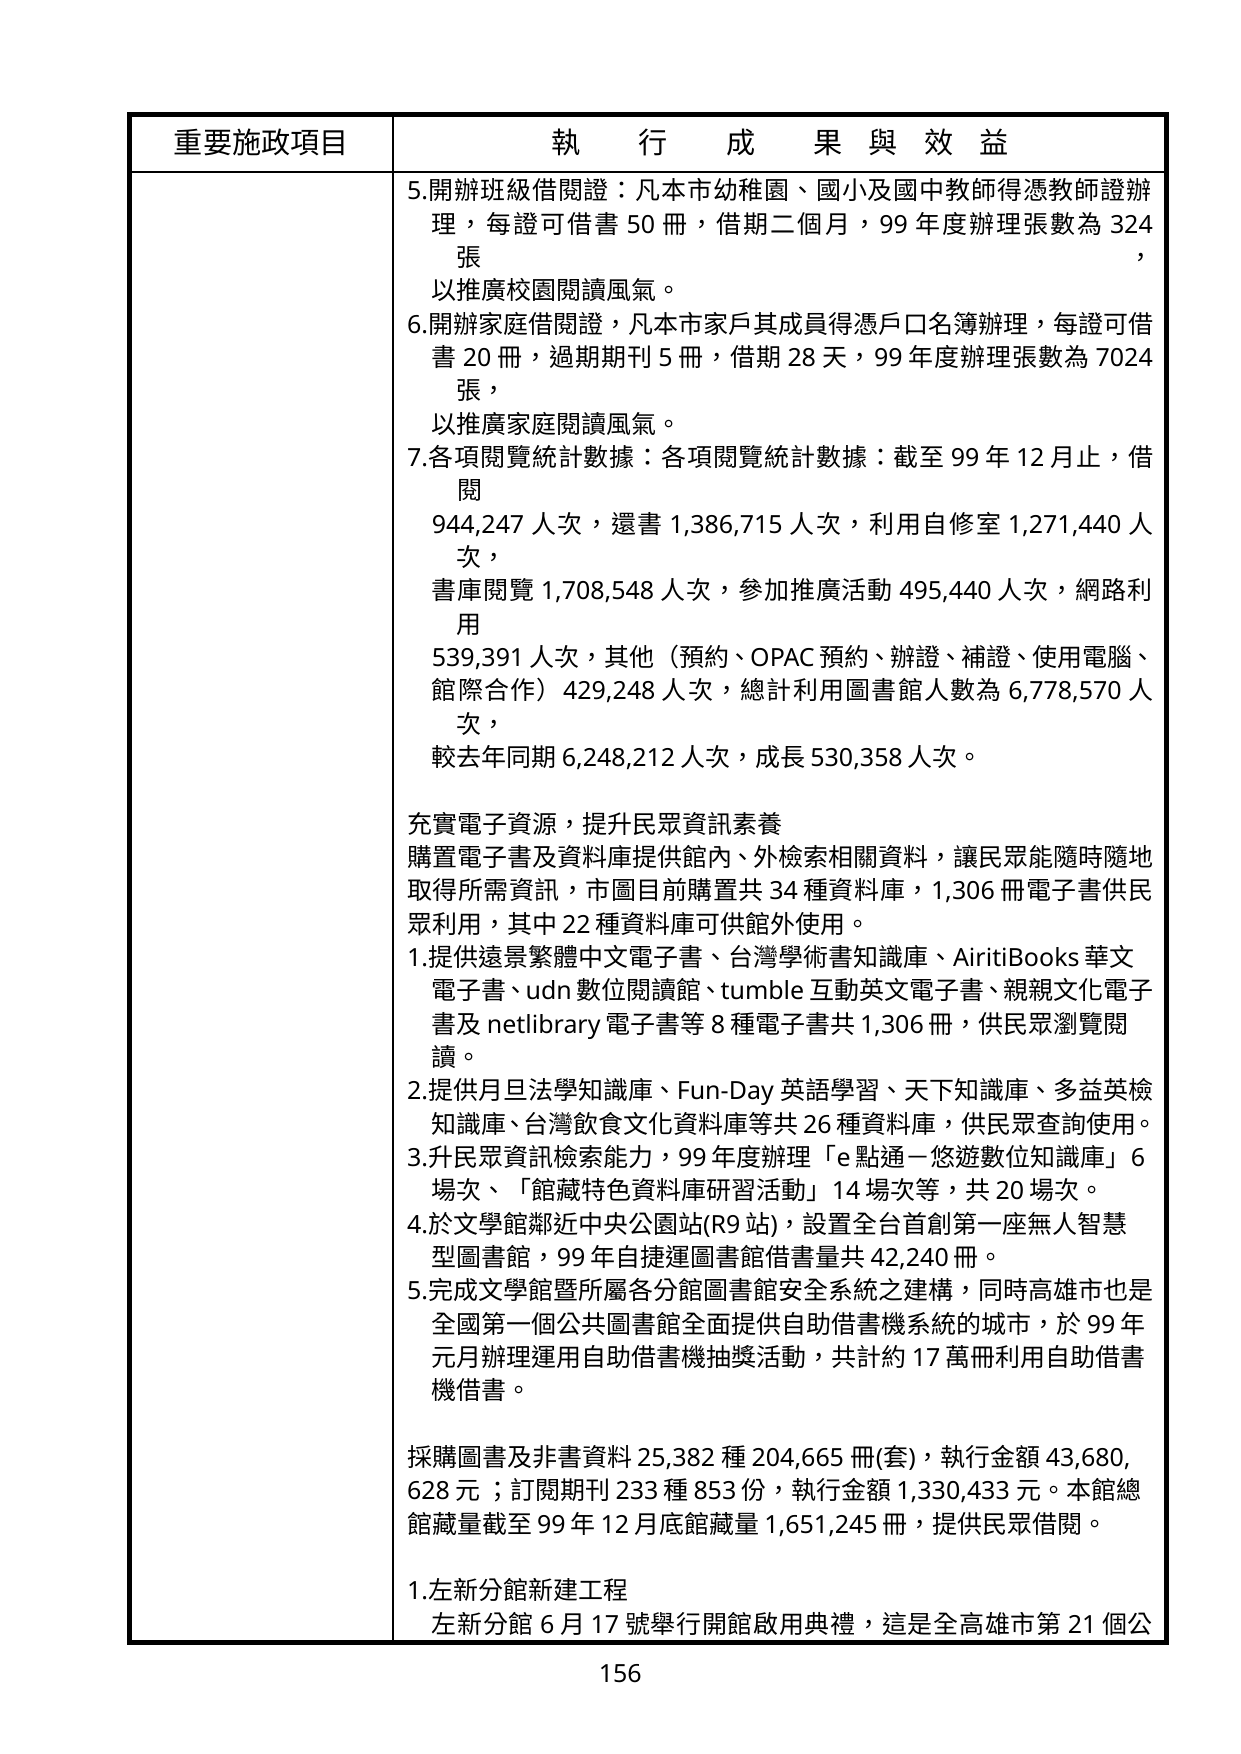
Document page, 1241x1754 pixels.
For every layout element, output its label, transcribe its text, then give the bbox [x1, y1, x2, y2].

table_cell [132, 173, 392, 1640]
table_header 執 行 成 果 與 效 益 [394, 117, 1164, 171]
table_header 重要施政項目 [132, 117, 392, 171]
table_cell 擬訂高雄市藝文活動活化方案，訂定「高雄市特定文化設施運用及文 化活動合作執行要點」，由文化局與財團法人高雄市文化基金會合作 辦理文化藝術活動，透過公設財團法人多元觸角與創會功能，一方面 節省公帑，一方面以最少經費，策辦更多大型優質活動。 1.輔導與監督財團法人高雄市愛樂文化藝術基金會及附設兩樂團組 織整併及轉型，該基金會第四屆董事會99年度共計召開第二次至 第六次董事會議，完成重要變革及事項如后： (1)99年7月1日完成第一階段組織整併，整併兩樂團的行政團 務，由團長制改行執行長制，採任期制。首創由單一的基金會負責營運西樂交響樂團及國樂交響樂團的新模式。 (2)建立基金會典章制度，齊一兩樂團管理標準並提升專業素養。99年12月完成「99年度團員評鑑」，並接續完成駐團指揮遴選。 2.高雄市愛樂文化藝術基金會99年度接受本局補助款,辦理表演活 動及場次如下： (1)高雄市交響樂團：專案及定期音樂會22場（其中含民間及政府單位邀演共9場）、校園推廣及小型室內樂重奏組54場、附設團演出及成果發表會15場、其他12場，合計103場，觀眾人數計86,198人。 (2)高雄市國樂團：專案及定期音樂會19場、校園推廣演出45場、附設團演出6場、其他7場，合計77場，觀眾人數計34,168人。 99年度本局所屬志工運用單位招募文化志願服務人員共計351人,協 助推動本局所屬文化設施，如展覽館、演藝廳及圖書館等服務工作， 對於新進任職人員，都會依各地點服務性質之需要，施予專業訓練課 程，為民眾提供服務。 《文化高雄》藝文活動月刊自99年2月號起發行量由每月5萬5千 冊擴大為6萬冊， 99年9月號起頁數也由60頁增加為72頁，擴大 行銷大高雄公民營藝文場館活動，通路點由800餘點大幅擴增為1500 餘點，頗受民眾歡迎與好評，對推廣藝文活動助益良多。 1.2010高雄文學發聲國際學術研討會 配合2010高雄縣市合併，為探索大高雄文學未來走向，規劃適切 周全的文學政策，邀集大高雄文壇意見領袖共同集思廣益、促進意 見交流，於11月6、7日（星期六、日）連續兩天於本局至善廳第 二會議室辦理「2010高雄文學發聲國際學術研討會」，來自加拿 大、日本、韓國及國內共13位學者發表專題演講及論文講座，本 次活動並將觸角延伸至電影等相關領域。99年12月出版《2010 高雄文學發聲國際學術研討會論文集》，以作為大高雄文學風采之 行銷與紀錄。 2.辦理「2010高雄文藝獎」 「高雄文藝獎」自89年起每兩年辦理一次，99年因應縣市合併， 特擴大辦理，以表彰高雄地區從事文化藝術創作具有特殊貢獻成就 或長期致力於文化藝術活動推展之人士，且本屆文藝獎不分獎勵類 別，共評選出7名得獎者，分別為錦連、鍾鐵民、陳水財、李武男、 郭南宏、沈亨榮、張秀如，99年10月24日下午在高雄市文化中 心至德堂舉行頒獎典禮，表彰7位得獎者為高雄藝文界的傑出貢 獻，凸顯本市對文藝界前輩之推崇。 3.「2010高雄文學創作獎助計畫」及「2010高雄文學出版計畫」 (1)以「三山與河海之歌」為主題辦理「2010高雄文學創作獎助計 畫」一般文類組及台語文類組，公開徵選文學創作計畫，入選十二位，文類包含為新詩、散文、小說及報導文學類，每位可獲獎助金10萬元。 (2)辦理「2010高雄文學出版計畫」，共徵得36件作品，選出新詩、散文、短篇及中篇小說共4件作品，於99年12月出版，每件作品出版書籍2,000冊，並上架流通發行。 4.出版兒童／青少年高雄繪本系列 邀請高雄知名繪本作家及新銳作家為兒童、青少年寫故事。鼓勵文 學創作風氣，共邀請高雄在地著名年輕作家郭漢辰、凌性傑、夏夏… 繪本家李瑾倫、劉旭恭等為高雄創作繪本系列，以圖文書打造高雄 文學新風景，作品將陸續完成。 5.辦理新銳文學作家創作分享活動，包含徐嘉澤、胡長松、凌性傑、 郭漢辰…等，共辦理13場，讀者反應熱烈，豐富璀璨的創作光芒， 為在地高雄注入一股新活力，同時展現高雄文學的多元面貌 6.出版優良文學素材 出版《98年高雄縣作家作品集》、《第七屆鳳邑文學獎得獎作品集》 、《鳳邑文學百科》、《高雄縣國民中小學臺灣文學讀本》等。 7.辦理鳳邑文學獎 為鼓勵本地文學創作者，倡導地方文學風氣，提升國民文化素養， 獎勵優良文學作品及對文學有特殊貢獻者，舉辦第七屆鳳邑文學 獎，計119件作品參賽，25位創作者獲得獎勵。 「高雄文創設計人才回流駐市(試辦)計畫」 為發展文創產業，吸引具有合法稅籍登記之文創設計人才以個人工作 室型態回流高雄。透過文創設計者之駐市設點，開拓兼具文化與經濟 雙重價值之文創市場。計畫獎助30位文創工作者，並分別於本市及 台北辦理說明會，共有二百多位來自南北兩地設計人才踴躍參加，本 案三梯次徵件，計有一百多人提案，通過駐市申請者共15人。 辦理「99年度活化流行音樂營運空間試辦計畫」，分4期補助，共補 助46家次的民間業者邀請流行音樂表演者至各單位駐唱演出。全年 共有173組樂手或團體演出，每周可提供90至136個演出時段供流 行音樂表演者演出，每月觀賞人數超過1萬5仟人。 1.文化資產審定 召開15次文化資產審議委員會，通過原岡山日本海軍航空隊編號 A1~A16宿舍群(樂群村)、龍肚鍾富郎派下夥房、伯公及菸樓為市 定古蹟，左營海軍眷村(包含合群、建業、明德等眷村)為文化景觀， 以及原岡山日本海軍航空隊編號B1~B10宿舍群(樂群村)。目前本 市共有古蹟45處(國定5處)，歷史建築41處，遺址4處(國定2 處)，文化景觀2處，總計92處。 2.文化資產修復 (1)完成國定古蹟左營舊城南門修復計畫。 (2)完成市定古蹟崇聖祠緊急修復工程。 (3)成左營舊城（東門段）震災後緊急支撐工程。 (4)完成市定古蹟旗山鎮農會修復工程。 (5)完成市定古蹟舊鼓山國小(旗山生活文化園區)大禮堂、辦公廳、北棟教室整體屋舍修復工程。 (6)完成歷史建築九曲堂泰芳商會鳳梨罐詰工場規劃設計。 (7)辦理國定古蹟原日本海軍鳳山無線電信所災害修復工程。 (8)辦理市定古蹟鳳儀書院修復工程。 (9)辦理市定古蹟鳳山縣城殘蹟-平成、訓風及澄瀾三處砲台災害復 建工程。 (10)辦理歷史建築原頂林仔邊警察官吏派出所災害復建工程。 (11)辦理國定古蹟下淡水溪鐵橋（高雄端）災害復建工程。 (12)辦理市定古蹟旗山天后宮修復工程。 (13)辦理歷史建築旗山碾米廠規劃設計。 (14)輔導完成99年度產業文化資產再生計畫-台灣糖業博物館展出空間創意改造計畫。 3.遺址保存 (1)完成99年度國定遺址鳳鼻頭（中坑門）遺址及萬山岩雕群管理維護計畫。 (2)規劃鳳鼻頭遺址公園之設置，完成「鳳鼻頭（中坑門）遺址文 化內涵暨生態環境調查研究計畫」及「鳳鼻頭遺址文物展示館及展示內容先期規劃案」，並辦理遺址保存計畫暨都市計畫變更。 (3)辦理月眉農場永久屋基地下游段滯洪池涵蓋新象寮遺址搶救發掘計畫。 (4)辦理那瑪夏鄉莫拉克災後復原學校預定地民權遺址搶救發掘計畫。 (5）辦理那瑪夏及甲仙鄉重建預定地與遺址重疊部分之災後復原考古調查試掘計畫。 4.眷村文化保存 (1)調查研究與出版 99年陸續辦理「左營眷村空間基礎資料與活化再利用屬性分析研究計畫」、「眷村文化性資產-眷村教育發展史訪談計畫」、「高雄市眷村女性生命史紀錄計畫」、「眷村花之味」、「原日本海軍鳳山無線電信所日本宿舍建築調查研究與修復計畫」，透過各種歷史角度帶領民眾體會眷村文化之價值與保存意義。 (2)眷村文化園區 文化局自成立眷村文化館並試營運以來，即積極建構眷村文化館成為眷村文化影音保存的多元參與平台，並規劃辦理各項靜態展覽、動態演藝及眷村美食等活動，以完整保留眷村文化。99年並依據「國軍老舊眷村文化保存選擇及審核辦法」擬具保存計畫，爭取「左營明德新村」及鳳山「海光四村」、「莒光三村、「慈暉新村」成為國防部南區眷村文化保存區。99年8月21日於左營海軍運動場籌辦「當我們同在一起-821守護左營海軍眷村活動」，總計逾1500人次齊聚左營海軍運動場，為保存左營海軍眷村文化而努力。 1.打狗英國領事館(官邸) 為落實古蹟活化再利用精神，文化局辦理打狗英國領事館官邸委外 營運，積極督導委外廠商規劃辦理靜、動態藝文活動，並引領民眾 深入瞭解打狗英國領事館官邸在高雄歷史脈絡中扮演之角色，成功 行銷打狗英國領事館官邸為本市著名文化觀光景點，參訪人潮不 斷，99年累計參訪人次逾412,342人。 2.武德殿 武德殿為全台唯一以原始功能再利用之古蹟點，館內除舉辦劍道武 術等活動外，並設有日本武道文物展覽，展出武士鎧甲、武士刀等 文物，帶領民眾體驗正統之武道文化。99年陸續舉辦武德祭系列 活動-日本舞蹈、茶道、花道研習體驗營以及劍道大賽兼演武大會 等台日交流藝文活動，99年累計蒞館參訪人次逾34,440人次。 3.打狗鐵道故事館 文化局結合鐵道文化與整體都市發展，將廢棄車站打造為「打狗鐵 道故事館」，於99年10月24日正式開幕，融入鐵道圖書資訊平台 與旅遊諮詢等機能，除了將鐵道貨運業務呈現在民眾眼前，更是全 台鐵道展示資料館唯一有博物館學專業人員進駐的館舍，展示品說 明板上的QR二維條碼，讓民眾可以利用智慧型手機當場檢索上網 ，開創國內博物館文物導覽的先驅。 4.旗山生活文化園區（舊鼓山國小） 旗山生活文化園區的前身為舊鼓山國小，文化局分年進行古蹟修復 及景觀改善工程，並定名為「旗山生活文化園區」。透過舉辦表演 藝術、幸福(惜福)市集、單車深度旅行、藝術進駐及藝文交流等活 動，提供遊客及民眾良善的休憩及生活空間。總計99年入園或參 與活動人數約有36,000人次。 1.文化資產調查研究 (1)完成市定古蹟西子灣蔣介石行館調查研究及修復計畫。 (2)完成高雄市柴山小溪貝塚調查研究計畫，將做為未來提報本市文化資產審議委員會審議指定遺址或列冊監管之重要依據。 (3)完成國定古蹟鳳山縣舊城東門段調查研究及修復計畫。 (4)完成國定古蹟鳳山縣舊城西門遺蹟調查研究，並經本市99年度文資審議委員第5次會議審議通過，決議將西門段城牆遺跡二處及建議保存範圍提報文建會審議，納入國定古蹟鳳山縣舊城範圍。 (5)完成歷史建築旗山火車站周邊石拱圈及角樓調查研究及規劃設計案。 (6)辦理歷史建築黃家古厝調查研究及修復計畫歷史建築黃家古厝調查研究及修復計畫。 (7)完成高雄縣文化景觀普查計畫(第三期）。 (8)辦理國定古蹟原日本海軍鳳山無線電信所古蹟保存區第二期 規劃案。 2.大高雄文化資產行政業務再造論壇 因應99年12月25日高雄市縣合併，對於文化資產相關議題之行 政運作與社群共識等面向，應具備全面觀以勾勒未來共同願景，文 化局於99年10月27日辦理「大高雄文化資產行政業務再造論 壇」，邀請高雄市、縣民間社團與學術單位與會，針對未來大高雄 文化資產及地方文化館保存與經營等議題，提供客觀且多元之專業 建議，藉由此次論壇打造一對話平台，並將論壇成果輯錄成冊，以 作為未來大高雄推動文化資產政策時之參考。 3.文史民俗活動推廣 (1)辦理2010年二二八紀念系列活動，文化局以『寬容．新情．新希望』為主題，規劃辦理二二八系列紀念活動，包括：「火煉的水晶」新書發表會、「高雄二二八雄中座談」、「二二八追思紀念會」、「二二八和平紀念系列影展-和平與人權影像專題」、以及「二二八紀念音樂會」，期待透過跨族群的理解與對話，表達對受難者之追思紀念。 (2)辦理開台聖王鄭成功387年紀念活動，藉由台灣豫劇團的表演傳頌其事略功績，引領市民了解鄭成功開發台灣的功績以及對台灣歷史文化的影響。 (3)辦理2010年全國古蹟日 歡迎遊古蹟 璀璨的哈瑪星 市府近年積極推動哈瑪星舊城區改造與古蹟保存活化，使充滿懷舊氛圍的哈瑪星再度燦爛起來，文化局響應「世界古蹟日」的文化活動精神，於99年9月18日、10月10日二日辦理古蹟日活動，藉由遊玩的方式帶領民眾了解高雄之起源並深入認識哈瑪星的繁華盛景，進而推廣文化資產保存與再利用之意識。此次活動計有361位民眾參加。 巧奪天工‧玉樹臨風 為呈現旗山天后宮、鳳山龍山寺與大樹鄉文化資產的修護樣貌與歷史遺跡，以彰顯文化資產之人文意義與永續保存之價值。文化局辦理「旗鳳敵手‧廟宇回春」以及「五福臨門有古意」兩場古蹟日活動，讓民眾了解文化資產保存及修護的正確觀念，並整合大樹鄉舊鐵橋溼地生態園區之資源，帶領民眾體驗文化，擁抱生態。此次活動計有320位民眾參加。 1.辦理地方文化館第二期計畫 99年向行政院文化建設委員會爭取經費辦理「地方文化館第二期 計畫」，包括第一類重點館舍升級計畫以及第二類文化生活圈計畫 ，以積極建構城市文化館群，深化為高雄城市最具魅力的文化據 點。 2.辦理「中長程文化生活圈」 99年文化局搭配縣市合併等議題，強化高雄市區文化館、博物館 群入口城市機能，以「整座城市，就是我的文化館」為訴求，加入 夜間行動Day & Night、館內延伸館外In & Out等概念，陸續規 劃辦理：「文化館，創意逛大街」資源串連與合作展演計畫、《文化 高雄》「城市文化館專題」中外文整體導覽文宣行銷共享計畫、「無 邊界的文化館」大高雄文化生活圈經營輔導交流平台計畫，期能提 供縣市合併後大高雄生活圈的城市藝文饗宴，吸引更多旅客造訪大 高雄。 3.辦理古蹟活化策展：英國領事館官邸台英文化交流跨領域策展計 畫為達成活化古蹟並發揮教育民眾之目的，99年文化局依計畫精 神辦理「城市再生最前線—看利物浦。聽披頭四。想像高雄」以及 「東方想像－大航海時代香料與地圖展」兩場展覽，透過展示帶領 民眾體認該館多元豐富之文化內涵，並打造台英文化交流生活圈。 1.辦理99年度新故鄉社區營造第二期計畫 輔導本市各社區向行政院文化建設委員會爭取經費辦理99年度新 故鄉社區營造第二期計畫，包括成立社造中心，串聯各社區組織以 強化社造運作功能。 2.徵選輔導社區營造點並培育相關人才 99年度共輔導54處社區營造點（其中高雄市23處；高雄縣31處）， 並培育相關人才投入社區營造工作，鼓勵地方守護文化資產及地方 文化產業資源再造，以推動社區交流。99年12月辦理三梯次社區 交流活動，共帶領逾220位對社造有熱誠之民眾走訪高雄縣旗山南 星社區及美濃廣林社區，並從中汲取成功經驗以因應縣市合併後社 造計畫之推動。 1.2010高雄春天藝術節 與高雄市文化基金會合作，於本（99）年3月至5月辦理，為本市 首次規劃辦理之大型城市藝術節，總計有13個節目，共計21場次， 共吸引4萬多人，平均觀眾整體滿意度超過9成，深獲民眾喜愛且 豐富市民藝文生活，明年將繼續辦理。 (1)藍色星球 於99年3月9日晚間假高雄美術館面湖草坡辦理旗艦級大型戶外多媒體交響音樂會，《藍色星球》是首部全面探討海洋生態與自然歷史的紀錄片，由英國廣播公司BBC與Discovery共同製作，拍攝時間長達五年、足跡遍及全球七大洲；2006年《藍色星球》發展為音樂會形式，讓觀眾感受不可思議的深海畫面與現場音樂的震撼，娛樂性、教育性與環保意識兼具的演出獲得國際間廣大的迴響。本活動吸引7,000名觀眾前來聆聽這場草地音樂會。 (2)法國普雷祖卡現代芭蕾舞團-白雪公主 於99年3月10、11日晚間假高雄市文化中心至德堂演出，在法國當代傑出編舞家普雷祖卡的巧手編創下，童話白雪公主中的主角們鮮明地跳躍在舞台上，身穿時尚設計師高堤耶的華麗服飾，在馬勒交響曲的浪漫樂聲中，動人地舞出雋永的格林童話。2場演出票房超過7成，吸引約2,400位觀眾。 (3)台語巨星演唱會 這次演唱會於99年3月13日晚間假高雄市文化中心至德堂演出，特別邀請「寶島歌王」葉啟田、「肉粽歌王」郭金發、「車站天后」張秀卿、「多桑」蔡振南等八位台語歌壇唱將同台飆歌，清一色都是金曲歌王歌后，首度邀請到三度入圍金曲獎的知名日籍作曲家櫻井弘二擔任音樂總監，率領高雄市國樂團合力演出。大編制樂隊陣容增加了演出的整體氣勢，傳統與流行、復古與時尚的結合更帶來耳目一新的台語音樂震撼，售票率達到99％，約1,700人觀賞，活動演出深獲好評，吸引不同族群前往至德堂參加演唱會 。 (4)預言 於99年3月19至21日假高雄市文化中心至德堂演出， 臺灣戲劇表演家劇團在創立十年後積極朝向轉型成為全國知名舞台劇團，該團首次嘗試以「推理」風格編寫本劇，廣納全國優秀演員並集合國內劇場界菁英，更跨界邀請流行音樂界知名音樂人共襄盛舉，突破該團歷來製作與行銷方式與規模。本活動吸引4500名觀眾。 (5)穿梭在村上IQ84異托邦 帶領大家重溫村上春樹筆下的音樂文字魅力；指揮家陳秋盛與旅美鋼琴家劉孟捷率高市交演出《小交響曲》等曲目，更深刻地享受村上流小說中的線索。於99年3月27日假高雄市文化中心至德堂演出，吸引1,500名觀眾一起描繪出村上小說中的古典印象。 (6)登陸夢幻島 於99年4月3日假高雄市文化中心至德堂演出，對位室內樂團結合舞蹈戲劇，演繹古今中外的古典樂，穿越時光隧道，隨著音符飛天遁地，與小飛俠彼得潘一起捉弄討厭的虎克船長。還有「台灣之光」旅德男高音林健吉特別回台，在高雄春天藝術節唱給孩子聽！吸引約3,000名觀眾欣賞。 (7)彼得與狼 「彼得與狼」是俄國作曲家普羅高菲夫一系列少年音樂教育中，最為人所熟悉的一部作品，高雄城市芭蕾舞團與高雄市交響樂團聯合演出，由旅歐舞蹈家王國權編舞，帶給喜愛音樂與舞蹈的觀眾一場溫馨與高水準的芭蕾與交響樂的盛宴。另一齣作品為創作芭蕾「綻」，由國家文藝獎得獎人李靜君以巴哈的協奏曲編舞，是結合繪畫與音樂的絕佳舞蹈創作。於99年4月17、18日假高雄市文化中心至德堂演出，吸引超過3,000位觀眾。 (8)白香蘭 於99年4月23、24日假高雄市文化中心至德堂演出，歌仔戲首創音樂歌舞劇「白香蘭」，重現50年代黑貓歌舞劇團的迷人風采、內台歌仔戲的精采盛況。幕幕場景重現，感受濃濃的復古台灣味，共計1,750位觀眾觀賞，一同回到記憶中的時光！ (9)雷峰塔 金鷹閣電視木偶劇團與高雄國樂團合作的超炫金光布袋戲，帶您進入「白蛇傳」的古典神話鉅作，此次力邀高雄市立國樂團跨刀合作，編製主題曲及配樂，透過現場演奏，緊密結合每個古典京劇裝扮的戲偶精湛操演，舞台設計首創全國布袋戲舞台劇零框架演出，以燈光與立體場景互構的非傳統出入場安排，讓戲偶可以穿梭於舞台每個角落演出，更貼近觀眾視覺所及，能欣賞到偶戲的細緻迷人風采，於99年5月22日假高雄市文化中心至善廳演出，約有700名觀眾。 2.大港開唱 與「The Wall」及「高雄市文化基金會」合作辦理「大港開唱」 活動，於3月12日至21日間假駁二藝術特區辦理。邀請國內外 流行樂獨立樂團及創作歌手如蘇打綠、盧廣仲、旺福、宇宙人、 滅火器等超過50組以上實力堅強的創作音樂人接力開唱，並辦理 創意市集、塗鴉藝術等週邊活動，塑造成為大型流行音樂盛宴， 總共吸引40,000人參與。 3.BBC交響樂團戶外轉播 被指揮大師托斯卡尼尼譽為「全世界最好的交響樂團」的英國BBC 交響樂團，於5月22日前來高雄至德堂演出，因至德堂觀眾席次 有限，為嘉惠廣大的南部民眾，讓未購得入場券之民眾也能欣賞 到難得國際高水準交響饗宴，規劃戶外同步轉播該場音樂會，讓 更多市民能體驗到世界頂尖音樂家的卓越演出。吸引約7,000名 觀眾欣賞。 4.由文化局指導，臺灣戲劇表演家劇團主辦的「2010正港小劇展」 活動於 99年7月24日至8月29日假駁二藝術特區P2倉庫舉辦， 邀請來自北京及全國北、中、南、東優秀劇團計13團，進行為期 5週、24場演出、16場演後講座之聯演活動，共計有2,517人次 觀賞，呈現最具創意與藝術思維的「小劇場運動」。 5.本市劇團兩岸交流： 粉劇團製作無伴奏人聲之音樂劇《Miss Taiwan》，以跨界演出形 式呈現充滿台灣風味的劇情與影像，因而獲得北京青年藝術節的 邀請，於9月24-26日假北京『東方先鋒劇場』演出三場。另外， 臺灣戲劇表演家劇團《WoMan，這一夜─守歲》獲得北京青年藝術 節及ACT上海國際當代藝術季之邀請，於 9月24、25、26日在 北京國家話劇院小劇場演出三場；11月19、20、21在上海唯一 國家級專業話劇團體「上海話劇藝術中心」戲劇沙龍演出五場。 兩團之演出向來自各國的藝術團體及當地觀眾展現台灣表演藝術 之深度，推動實質的兩岸文化交流，展現台灣在地文化藝術之美。 6.辦理「歡喜來看戲-99年高雄縣表演藝術鄉鎮巡演活動」： 1至12月由明華園戲劇團、春美歌劇團、明華園天字戲劇團、許 亞芬歌子戲劇坊、秀琴歌劇團、勝秋戲劇團等優秀團隊，於路竹 鄉、湖內鄉、大寮鄉、田寮鄉、旗山鎮、林園鄉、鳳山市及衛武 營藝術文化中心等地演出，演出場次為27場，參與人數共計 84,600人。 7.辦理「雲門舞集2駐縣計畫」 9月27日至10月9日辦理為期兩週駐縣，包括5場生活律動、2 場校園演出、4場劇場演出及10月9日在衛武營都會公園辦理大 型戶外公演，參與人次約20,000人。 8.申請文建會99年5月-11月補助莫拉克風災受災演藝團隊-高雄 縣表演藝術鄉鎮巡演計畫120萬元，審查會議已於6月13日辦理 完畢，入選團隊共5團，掌中戲2團將拚台形式演出3場次，歌 仔戲3團以匯演方式辦理2場次，參與人數超過5,000人。 9.辦理「聆聽．巴黎─2010高雄國際音樂節」，於高雄市、鳳山、 旗山、杉林慈濟大愛村舉辦6場巡迴音樂會，中山大學音樂系舉 辦4天大師班課程；於8月22日中山大學逸仙館成功圓滿閉幕， 總參與人數約4,500人。 10.於衛武營辦理「懷念老歌金曲之夜」，參與人數約3,000人。 11.邀請紙風車演出「紙風車的魔法書」，參與人數約3,000人。 12.邀請蘋果劇團演出「動物森林狂想曲」，參與人數約3,000人。 13.雲門舞集2戶外公演，參與人數約10,000人。 14.補助尚和歌仔戲團製作「白香蘭音樂劇有聲故事輯」，該團於2010 年春天藝術節演出之白香蘭音樂劇，為歌仔戲與大編制國樂團跨 界合作，並為融合歌仔戲元素的台語歌舞劇全新原創作品，為大 高雄地區民眾提供傳統藝術跨領域新視野，緣此製作「白香蘭」 音樂故事輯，並於10月由全省誠品、金石堂及海山唱片等亞洲唱 片通路上市發行。 1.傑出團隊扶植與藝文活動補助 (1)本年度補助款為12,685,000元，三期定期補助共計161件，專案補助共受理47件，總計208件。 (2)高雄市配合文建會扶植傑出藝文團隊獎勵計畫，99年度傑出演藝團隊徵選與獎勵計畫獲文建會核定補助經費120萬元，本局並以藝文補助經費165萬元勻支為配合款。本年度共有24個團隊提出申請，共計遴選出本市15團傑出演藝團隊。 (3)高雄縣配合文建會扶植演藝團隊徵選與獎勵計畫，2月辦理審查會、公布入選團隊5組，10-11月安排在衛武營及縣內鄉鎮辦理成果展演8場次，參與總人數達4,532人。 2.街頭藝術展演扶植與推動 (1)依據「高雄市街頭藝人標章發行及展演辦法」辦理2次99年街頭藝人標章認證活動，共494組通過認證。 (2)依據「高雄縣街頭藝人從事藝文活動實施計畫」規定，自95年起，每一年二次受理申請，並進行街頭藝人審查，95至99年總計為269組。 3.因應「高雄市輔導演藝團體自治條例」，辦理高雄市藝文團隊換證 工作。 1.配合交通部高雄港務局第六貨櫃中心興建計畫及紅毛港遷村，本府 為保存、維護紅毛港史蹟文化，規劃興建「紅毛港文化園區」，讓 港灣歷史、文化景觀繼續傳承，並期望成為高雄市兼具文化保存、 教育及休閒之重要人文地標，預計民國100年12月底完工。 1.辦理「大東文化藝術中心公共藝術設置計畫」。 2.辦理「簡約中的光藝術公共藝術設置計畫」。 3.辦理「高市公共藝術推廣暨駁二藝術特區裝置藝術民眾參與活動」。 4.完成編印「遊藝高雄公共藝術」專書。 1.規劃執行「高雄文創設計人才回流駐市(試辦)計畫」：透過文創設 計者之駐市設點，開拓兼具文化與經濟雙重價值之文創市場。計畫 獎助30位文創工作者，並於99年6月10日及26日分別於本市及 台北辦理說明會，共有二百多位來自南北兩地設計人才踴躍參加。 2.辦理「活化流行音樂營運空間試辦計畫」：99年度補助2期，共有 19家次流行音樂營運空間業者獲得補助，每期有40組以上團體參 與演出，每月提供350個演出時段供流行音樂表演者演出，每月觀 賞人數超過1萬4仟人，每期約新增2至3組流行音樂表演者參與 演出。亦邀請專家至現場進行實地審核，提供專業意見供業者參考 改進，以塑造更優質的流行音樂演出及欣賞環境。 3.持續規劃辦理「文化創意產業發展」行銷輔導計畫： (1)辦理「文化創意產業發展」行銷輔導計畫 99年7月委託中華民國設計師協會辦理「高雄市文化創意產業發展輔導計畫」，於99年12月底完成高雄市年度設計力調查報告並辦理2010高雄設計節及青春設計節之先期規劃，舉辦20場以上之相關座談會，成功媒合50件以上之文創補助提案，並於99年12月14日前，協助本市文創業者提送件9案提案至文建會申請文創補助計畫，另亦協助本局完成文建會明100年度文創經費補助提案計畫等成果。 (2)微型文創產業生根計畫 文創產業之規模大小不一，一般微型文創產業難以建立擴展銷售管道，擬藉由本計畫之推動，增加文創商種類多元化，建立本市微型文創產業銷售平台並協助拓展通路以提高產值，99年共舉辦3場產銷平台，媒合產值超過600萬元。 (3)文創設計結盟產業提案補助計畫 本案原創精神為獎助並補助設籍高雄之文創設計業者與產業結盟合作，提高文創設計之加值化服務，提升產品附加價值並達量產之目標。自99年5月17日公告起，分三梯次收件總共收到56件提案申請，經審查核定31件初階提案，獎助新台2-5萬元整不等，成功媒合30件以上之文創設計方案，三梯次總共使用新台幣98萬元獎勵金。 1.本計畫於98年10月1日經行政院核定，基地位於高雄港11至15 號碼頭，總工程費50億元，軟體計畫經費4.5億元，預定期程為 98-104年。100年初選出首獎西班牙設計團隊及台灣翁祖模建築師 事務所獲得設計監造權。 2.辦理「活化流行音樂營運空間試辦計畫」，總補助件數為46件，參 與演出樂手或團體組數173組，每周提供90-136個演出時段（每 一演出時段為40分鐘）供流行音樂工作者表演，每月欣賞人口數 超過15,000人、全年總欣賞人口約22萬人。 3.辦理國際音樂交流計畫-大港開唱活動，邀請國內外具指標性獨立 樂團及藝人於駁二藝術特區進行10天，超過20組在地樂團的接力 開唱，超過100檔的音樂演出，吸引4萬多名流行音樂產業及愛好 者共同參與。 4.100年度接續辦理「南方原創影音大賞」創作徵選獎助計畫，預計 產生20支優秀影音作品。人才培育等各項計畫預計培訓600名流 行音樂相關領域人才。 1.協助國內外影視公司南下本市取景拍片，藉由電影場景行銷城市風 貌，新聞處99年7至12月協助影視劇組勘景、拍攝等行政支援事 務如下： (1)電影10部：走出五月、痞子英雄首部曲、賽德克巴萊、寶島曼波、皮克青春、少年Pi 的奇幻漂流、港都2012、殺手歐陽盆栽、語獸、失戀事務所。 (2)電視劇7部：倪亞達、我和我的兄弟恩、單數絕配、菊島醫生情、女王不下班、落跑3人行、真的漢子。 (3)張信哲Olivia等音樂MV 5支、精彩台灣等電視節目5個、可口可樂UpIn the sky篇等廣告29支、學聽我說等學生畢業短片9支。 2.99年7至12月補助電影、電視劇及廣告片在本市拍攝期間之住宿 經費，計有走出五月、皮克青春、寶島曼波、賽德克巴萊等電影4 部；倪亞達、我和我的兄弟電視劇2部；伊利牛奶廣告一部。 3.關懷國片發展，推動半價補助民眾觀賞國片政策：國片「酷馬」。 4.協助優質影片辦理推廣活動：計有酷馬、被出賣的台灣、父後七日、 大明星、魚狗、當愛來的時候、第四張畫、阿輝的女兒、被遺忘的 時光、他們在畢業的前一天爆炸等10部。 1.為推動本市影視文化產業發展，活絡本市電影文化及行銷本市風 貌，積極向中央爭取「國家電影文化中心南部分院」在本市設立， 96年7月19日行政院新聞局召開第一次協調會議，並經通過將台 北縣新莊新用地與本市內惟埤兩案一併辦理規劃，並擬以電影主題 公園為主軸規劃。 2.為研商用地面積及本案增進經濟及財務效益兩項議題，99年10月 4日於本府秘書長室召開「臺灣電影文化中心」籌建計畫案擴增用 地面積協調會，本案由郝秘書長建生主持，出席單位包括本府地政 處、都市發展局、工務局工企劃處、工務局養護工程處，會中分就 本案提高用地面積、增進經濟及財務效益兩議題進行討論。本案重 要會議決議為:本案內惟埤東北角6公頃(鼓山區青海段232號、235 號、236號、233號、龍水段391號)為市有地，管理機關為本府工 務局養護工程處，由於土地面積超過5公頃，建蔽率12%容積率6%， 於不超過本區建築使用面積之總量之前提下，為使本案未來使用規 劃較具整體性、發揮較大效益，本府願無償提供行政院新聞局內惟 埤東北角6公頃土地作為電影文化中心南部分館規劃使用。 因應高雄電影節十年有成，本局特別規劃辦理「雄影大師論壇系列: 打開電影的視界之窗」，邀請國際知名電影人士介紹國際趨勢下的台 灣電影，以開啟「世界之窗」的角度，灌溉高雄的電影藝文視野。高 雄電影節舉辦的「雄影大師論壇系列:打開電影的視界之窗」10月24 日、30日、31日電影節期間連續兩個周末辦理三場論壇活動，邀請 的講座包含《賽德克巴萊》導演魏德聖、《畫皮》導演陳嘉上、《海角 七號》行銷統籌李亞梅、中子創新有限公司活動事業群總經理暨製作 人馬天宗、華特迪士尼(上海)北京分公司副總裁戚家基、《賽德克巴 萊》製片黃志明、《臥虎藏龍》編劇蔡國榮、龍祥行銷總監褚明仁等 橫跨兩岸三地的影視名人齊聚高雄市立美術館隆重開講本次論壇分 為三個主題，分別是10月24日第一場:「潮電 影－你將擁抱 的下一波電影熱潮」、10月30日第二場：「賣電影－從西體中用到游 擊散打的電影發行」、及10月31日第三場:「拍電影－從《臥虎藏龍》 到《塞德克巴萊》的電影趨勢」，三天共計吸引600人次進場。 1.全年於至真堂、至美軒、雅軒及第一、二文物館等展場舉辦181 場次展覽，參觀人數達 564,733人，其中除年度申請展外，為提 升市民藝術欣賞及促進城市藝術文化交流，規劃辦理展覽如下： (1)辦理「高雄市美術展」活動 為輔導美術團體發展，導入城市美學概念，培養各畫會會員間之情誼與創作交流，促進本市美術創作風氣，特別於99年1月至12月在文化中心至美軒辦理「高雄市美術展」活動，由45個本市立案畫會會員接力展出，展出作品涵蓋書法、國畫、西畫、攝影等平面及立體藝術創作。本活動除讓藝術團體相互交流外，更可讓市民能親自與展出者面對面接觸，引發民眾參與及創作的興趣，提昇高雄市民藝術欣賞的眼光及涵養，讓藝術落實生活面，達到藝術家庭化的目標。參觀人數：63,742人。 (2)辦理「打開畫匣子-美術在高雄」展覽活動 為推崇肯定高雄資深藝術家，持續注入藝術創作的熱情，以及重視其在藝術發展中的歷史的軌跡，藉由辦理99年度「打開畫匣子-美術在高雄」展覽活動，策劃相關領域資深藝術家個展，期藉由不同風格的作品展現，提供民眾認識本市前輩藝術家的管道，以激勵後進，達到藝術傳承與發揚目的。此活動邀請高雄市(縣)出生、設籍、就業並從事藝術創作並年滿65歲，經文化局諮詢委員會審查通過之資深藝術家，於99年1至12月在文化中心雅軒展出，每二週辦理一場共計24場，此活動重現高雄資深前輩藝術家之創作活力及藝術的傳承，深受各界好評。參觀人數：61,185人。 (3)辦理「打開－文化中心99換新裝聯合開幕」活動 為擴大宣傳展場整修成效，並行銷99年開春各檔展覽，於99年1月3日上午在文化中心至美軒前中走道舉辦「打開－文化中心99換新裝聯合開幕」活動，邀請高雄藝術界人士及各展館展出藝術家參加，以展場全新風貌及優質的展覽活動，提供與會貴賓、藝術家嶄新感受，藝術家與民眾對整修後清新、明亮而具現代風格的展場空間及入口意象，高度肯定讚許。 (4)辦理「ㄈㄨˊ虎生風‎—‎貳零壹零年迎春創意展‎」 為延續文化傳統，將設計及藝術與生活結合，文化局在99年2 月6日至3月7日農曆年期間，於文化中心展演平台以生肖「虎」為主題辦理展覽，現場有陶藝、雕塑、鋼雕、紙藝、海報設計…等各種不同素材的創意呈現，春節期間(初一至初六）每天安排2場DIY推廣活動，邀請老師於文化中心前廳現場教導民眾陶藝捏塑、版畫雕刻，絹印、紙藝等，讓民眾更容易親近藝術，在新的一年激發出更多新意。參觀人數：14,984人。 ‎(5)辦理「2010‎青春美展」 為激勵青年學生從事藝術創作，特結合中南部大學院校美術、視覺傳達等系於99年4月1日至6月20日在文化中心辦理「2010 青春美展」，展出青年學生充滿活力、創意的多元作品，並藉以促進校際間的切磋與觀摩，也讓民眾有機會體驗學院派不同的藝術創作風格。本次「青春美展」系列共有11所大學院校參與，參觀人數：37,009人。 ‎(6)辦理2010年國際邀請展「3Ｄ-錯視：崔原宰數位藝術設計個展」 本展安排於9月11日至9月22日在文化中心至真堂三館展出，崔原宰教授為南韓檀國大學視覺設計教授，也是南韓當代傑出多媒體設計師。兼具藝術家的熱情與設計師的敏銳觀察力。擅長以三D多媒體藝術創作為工具，結合細膩而敏感的社會觀察為內容，再特別運用視覺錯覺，製造出平面創作亦具有三D動畫的靈活生命力，此一創舉，在中西藝壇都相當稀有。崔教授的作品讓我們領悟了～世界的真相有時候並非眼見為憑！參觀人數：2,514人。 (7)辦理2010年國際邀請展「環保意識融合法語學習---楊‧亞祖‧貝彤Yann Arthus-Bertrand〈環境〉系列攝影展」10月9日至20日於文化中心至真堂三館，邀請來自法國且為全球知名的自然攝影師--楊‧亞祖‧貝彤Yann Arthus-Bertrand〈環境〉系列攝影展展出。楊恩‧亞瑟Yann Arthus-Bertrand是全球知名的自然攝影師、生態學家、環境保護者、全球第一的空拍專家，從事空中攝影已超過30年，足跡遍及五大洲上百個國家，長期關注大自然保育議題。展覽以目前最被關注的議題 ＂環境＂為題，共有：「生物多樣性」、「永續發展」與「能源」三大主題60幅作品。他以熟悉的空中攝影手法掌鏡，除了以絕美畫面帶領觀眾認識地球，並宣揚環保的迫切性。期待參觀者藉此獲得新知，也能認識更多這個我們生活其中卻又相當陌生的環境！參觀人數：3,100人。 (8)辦理「2010年高雄市美術家聯展」 「2010年高雄市美術家聯展」於10月23日至12月29日在文化中心至真堂三館展開為期兩個多月的展覽活動，今年為因應縣市合併，特別擴大參與對象，納入高雄縣美術創作者共同參與，集合大高雄地區的藝術創作網絡以大高雄意象為主題，慶祝縣市合併，讓大高雄美術創作者同聚一堂「県市在藝起」。今年聯展採先邀請再徵件評選的方式辦理，計邀請詹浮雲、陳瑞福、曾文忠、洪根深、薛清茂、駱重光、趙慕鶴、李仲篪、許一男…等各類領域藝術家提供104件作品參展；而徵件則有114件參與評選，最後入選作品47件，合計展出151件作品，今年聯展分三梯次接力展出，並將作品集結成冊，以記錄縣市合併大高雄美術聯展的歷史見證。參觀人數：15,534人。 (9)辦理「那e差這嚜多！－『新南方』貳勢力」 本展覽是高雄市文化局第一次藉由委外策展機制，於11月9日－12月1日在文化中心至真堂一館、二館展出，期望鬆動、改變年輕世代的藝術'創作者，對高雄市文化局隸屬的文化中心過去所舉辦展覽的官僚思維及固有體制概念，重新找回年輕世代對官方舉辦美展的認同。特別邀請黃文勇、許淑真、蔡獻友、詹獻坤、黃志偉五位策展人共組一策展團隊，以「微型觀」的藝術觀點，提出五種策展型態的可能性、五種藝術面貌的切片、五種藝術辯證的思維、五種展覽方式的變異性…拋出對藝術多重語意的詮釋可能，同時試圖爬梳對當今「新南方」藝術生態雛型的提問及探究？與其說這一檔策展是對高雄年輕藝術生態發展的觀測，不如說，是一個讓新南方「Me世代」“Satogaeri”的回鄉計畫，再次回到自己的家鄉，認同對這一塊孕育成長藝術養份的土地，再一次給予熱情的擁抱。參觀人數：15,182人。 2.文化中心四周石鼓燈箱展示 (1)辦理「極簡．幻視．七十二面圓石鼓設計展」 以圓影（福田大師的作品）、圓舞（福田大師活潑的身影）、圓展的概念於文化中心藝術大道上的圓石鼓上，以此展覽讓設計大師的作品挑戰視覺的平面空間，啟發創造力並找到圖像的樂趣，亦可發揚市民之藝術氣息及提昇藝文生活品質，展出至99年7月底止。 (2)辦理「大高雄意象石鼓特展」 為呼應縣市合併，文化局特別邀請高雄縣市共計72位藝術家提供有關高雄縣市風景、人文等創作圖檔，自99年8月起在文化中心藝術大道的圓形石鼓燈箱展示。本次展出的作品包含油畫、水墨、書法、攝影等不同創作形式，將藝術家眼中的高雄，呈現在民眾面前，讓更多遊客感受到高雄縣市自然風景與人文特色的內涵與精神。 3.辦理藝術家創作肖像拍攝 意在呈現高雄資深及活躍藝術家創作藝術潛藏之部分，故以拍攝其 創作過程之點滴，藉由拍攝記錄呈現藝術家們創作過程發自內心所 傳達之神韻，讓城市的藝術發展留下歷史見證，達到肯定藝術家創 作成就，提升其尊榮感，豐富城市文化樣貌，建立無價文化資產； 使藝術文化得以傳承，增益後輩傳承脈絡。此計畫於99年9月至 12月進行拍攝，對象包含視覺藝術類、表演藝術類、文學類及文 史類共計45位。 1.辦理「高雄市傳統木雕工藝巡禮」活動 99年2月3日至2月24日於文化中心第一文物館辦理，邀請本市 登錄傳統木雕類工藝匠師葉經義老師提供其歷年來精心創作的木 雕作品近50件及多幅珍貴手稿展示，並配合環保議題，以花鳥、 動植物為主角，創作【生態系列】作品；並分別於99年2月7日 及2月21日辦理2梯次鼓山代天宮參觀導覽活動，計有40位民眾 參與，由葉經義藝師與吳杏雪彩繪修復師共同導覽講解代天宮內各 項建築裝飾作品，讓民眾對本市的傳統藝術有更深一層的認識。參 觀人數：2,226人 2.高雄市傳統工藝匠師影音紀錄製作計畫 以本市97年已登錄的6位傳統工藝匠師或團體為對象，將其學習 歷程及工作過程予以拍攝記錄，製作成影音資料，99年11月底執 行完畢。藉此讓民眾深入了解傳統工藝匠師學藝經歷與實際施作過 程，並留下珍貴的影像紀錄。製作完成的DVD除做為本市各公私立 高中及國中小學鄉土課程教材外，並提供於文化局網站、本市公益 頻道及公共電視播放。 高雄市政府文化局及中華民國國際調酒協會共同舉辦的「第16屆金 爵獎國際調酒大賽」於99年5月28、29、30日假具有設計、藝術、 個性空間的駁二藝術特區舉行，本次共邀請10個國家參賽，有新加 坡、香港、日本、菲律賓、越南、波蘭、韓國、瑞典、俄羅斯、愛沙 尼亞與台灣選手共同較勁，今年報名國內調酒比賽非常踴躍，藉著調 酒大賽相關賽事，提昇國內專業調酒知識並協助相關業者開拓市場與 品牌行銷，進而帶給高雄市更多觀光人口、文化形塑及企業商機，本 活動目的希望能給選手一個表現的舞台，提倡國人雞尾酒調製常識及 飲酒的文化讓台灣調酒與國際接軌。 為了在新的一年讓高雄市民及外來遊客感受到高雄市的進步與繁榮 ，並且展現地區產業及人文特色，於新春期間在文化中心辦理2010 春節展演活動，提供高雄市民及來到高雄市過年的遊客一個新春假期 的好去處。本活動共計八天（99/02/14-99/02/21），每天上午10時 至晚上10時，除了手創藝術市集為活動主軸外，另規劃安排適合闔 家同樂的特色商品、地方小吃等攤位及遊樂設施，年初一邀請全國戲 獅甲冠軍－兩廣醒獅戰鼓團為活動揭開序幕，每天下午及晚上各有一 場藝文節目演出，本活動主要目的希望透過春節活動讓所有高雄市民 及來到高雄的遊客，暫時摒除生活的壓力來場生活的精神饗宴，一起 參與藝文活動，藉此達到行銷高雄城市文化的目的。 為推展在地文化創意產業，讓取得高雄市街頭藝人標章之手工創意家 及街頭表演家，於每週六、日下午4點至9點半在文化中心市民藝術 大道展演，提供創意展演家一處展演空間及與民眾自由對話的平台， 手工創意家及民眾反應熱烈，期待透過「市民藝術大道」長期釋放給 創意工作者恣意的展演空間後，可以為生活藝術深耕化及成為高雄的 文化觀光特色。 1.文化資產調查研究 (1)辦理「高雄縣鳳山區寺廟古物普查計畫」，完成鳳山區357間廟宇505件古物普查。 皮影戲館營運 (1)皮影戲館100年獲文建會地方文化館補助新台幣80萬元。 (2)99年2月14日至2月21日於衛武營藝術文化中心空間辦理「偶來了-2010高雄縣偶戲藝術節」以「偶」為主題融滲本市多元面向的族群文化，透過國際偶藝、傳統藝術及表演藝術，邀請來自澳洲、韓國、義大利、保加利亞、巴西、法國等8個外國偶戲團演出36場次；國內皮影戲、傀儡戲、布袋戲與現代偶戲共21個團體演出55場次，共有13萬人次參加。 (3)4月23日至10月24日與國立歷史博物館合辦「照光弄影-影藝 文化展」，計1萬2,000人次參觀。 (4)5月11日(二)至14日(五)辦理「99年全國國民中小學師生暨社 會民眾皮紙影戲製作比賽」 共有235人報名參加。 (5)5月14日至6月1日於新光三越台南西門店6樓C區文化館辦理「巧手傳藝-國寶大師皮影系列展」計4500人次參觀。 (6)5月25至26日辦理「全國國民中小學暨社會民眾皮(紙)影戲表演比賽」，共有42團隊報名參加。 （7）「捕光捉影---99年高雄縣皮影戲巡迴演出」99年9月30日至99年11月20日共辦理6場，有1,800人次參觀。 (8）「99年傳統皮影戲暨校園皮（紙）影戲團鄉鎮巡演」99年10月 15日至99年11月23日共辦理12場約有960人次參觀。 (9）「99年傳統皮影戲暨校園皮(紙)影戲團鄉鎮巡演公所）」 99年10月16日至99年12月4日共辦理8場，約有800人次 參觀。 (10)皮影戲館文創商品「洞房花燭不鏽鋼燭台」榮獲「2010文建會 社區及地文化館主題展」特優獎， 10月30日於台北市華山創 意文化園區展出至11月7日。 (11)99年11月13日至11月21日於衛武營都會公園集合 場辦理「高雄縣偶戲藝術節-大偶進行曲」邀請捷克、澳洲、波 多黎各、紐西蘭、英國及荷蘭等6個國家、7個團隊，及國內 偶戲傳統、現代及校園等16個表演團隊演出並配合辦理踩街、 工作坊、Cosplay歌唱比賽、創意市集及校園巡演等，共計5 萬1,718人次參與本活動。 表演團體資源的整合與研究 皮影戲館99年補助高雄9所國小 （竹圍、橋頭、鳳雄、南安、復安、 中壇、龍肚、東門及後紅）及1所國中（龍肚）成立校園影戲團，4 月15日辦理審查會議，共補助經費364,850元，並於99年10 月24 日辦理成果演出9場，共有200人參加。 1.公共景觀藝術設置及推廣 (1)99年4月2日辦理衛武營都會公園公共藝術民眾參與活動-陳昇迷漾水光彈唱會，共有1,000人次參加。 (2)99年4月3日辦理衛武營都會公園公共藝術民眾參與設置說明暨導覽解說會，共有190人參加。 (3)辦理「第二屆高雄縣公共藝術審議會」99年共辦理： a.公共藝術設置計畫書：5件 b.公共藝術設置徵選結果報告書：6件 c.公共藝術設置完成報告書：2件 2.加強推動生活美學之空間運用 (1)99年5月至12月完成委託大東、鳳雄、過埤及中正國小辦理「藝術家駐校創作計畫」，以達管理及活化校園空間效用，成為學生與藝術家創作交流場域，落實資源分享效用，共辦理示範教學DIY、共同創作及假日藝文活動共51場，約有12,896人次參加，完成藝術品5件留置校園美化環境，畫冊出版1,500冊。 (2)99年11月25日完成藝術品13件購藏。 1.99年鳳邑美展：計有194位藝術家參與，評選出優選作品21件、 入選作品87件；原住民藝術特別獎3件、入選1件，共計112件 作品獲獎。惟遇「凡那比」風災，致地下展覽室水淹滅頂，美展停 辦。 2.藝術家聯展： (1)籌辦「鳳邑‧風華Ⅳ」藝術家聯覽。 (2)籌辦「大東文化藝術中心開幕展-看向南方-當代藝術的熱思維徵候展」。 3.藝術家聯誼會：99年3月28日邀集150位從事美術教育、創作、 行政人員之相關藝術家，探討藝術文化發展方向及藝術創作交流。 4.「女在：高雄縣藝術女仨集」書籍出版：99年6月30日印製完成 500冊。 5.岡山文化中心第一展覽室：98年12月25日至99年1月03日辦 理「王慶鐘個展-談何容藝」，共有451參觀人次。 6.岡山文化中心第一、二展覽室：99年1月15日至1月31日辦理 「高雄縣政府文化局典藏特展」，共有468人參觀。 7.岡山文化中心第二展覽室98年12月25日至99年1月3日辦理「十 分鐘的山水－曾士杰攝影個展」，共有379參觀人次。 1.館舍整建工程 岡山圖書館大樓、演藝廳、皮影戲館進行結構補強、空間再造等館 舍整建工程，重新活化館舍空間，截至100年3月6日工程進度已 達79%，預計100年7月全區可完成驗收重新開放。 2.圖書館、皮影戲館建築風貌整建工程 本府獲中央補助於99年9月至12月間進行岡山文化中心（原高雄 縣政府文化局）圖書館大樓建築風貌整建工程，並已於99年12 月 31日竣工，現正進行驗收作業中。主要整建項目有： (1)外牆二丁掛磚全面換新。 (2)部分外牆塗付白色仿石塗料。 (3)彩繪馬賽克更新，配合新作窗帶遮陽板。 (4)彩繪金屬沖孔裝飾柱。 3.凡那比颱風災後復建工程 本府文化局岡山文化中心圖書館、演藝廳地下室因凡那比颱風來襲 造成嚴重淹水，地下室所有設備全毀。文化局提報需求金額新台幣 24,598,000元，99年10月28日營建署派員現勘，11月24日工 程會召開災後復建經費補助審議會議，提出建議補助金額新台幣 18,983,000元，經費已於100年1月核定，預計100年7月可完 工，另教育部補助災後復建經費1,325,000元，己於100年1月6 日核定，現正辦理中，預計100年4月底可完工。 1.我們超愛世運秀 透過開閉幕服裝道具的重現，呈現2009高雄世運創意know how， 包括概念發想、創意演繹、草圖建模到實際製作，所有過程都將清 楚呈現，讓民眾再次重溫世運的感動。 2.「美好，這一天。」影像與裝置聯展 9位底片機攝影家，從生活裡取材，用鏡頭感受世界；三場對談， 探討挖掘潛藏內心裡的日常感動；2款互動裝置，跳脫照片靜態呈 現方式，拉近人與影像的距離。 3.2010好漢玩字節 自2月6日至3月7日於駁二藝術特區辦理。展覽內容包含漢動未 來館-科技、字娛娛人館—時尚、玩物尚字—設計、字裡行間—空 間、商品五大主題展，周邊活動計有字泳雙全(古又文漢字泳裝 展)、好喫街(美食)、字物櫃(貨櫃展)、大漢仔(漢字公仔)、名人 講堂、漢字專刊等。活動獲得熱烈迴響，參與人次超過10萬人。 4.原創藝想C.I.BOYS的星球 台灣巡迴展覽 由華人設計師Richard Wong所創造出的C.I.BOYS一直深受大家的 喜愛，六年來共推出200多款的角色設計，本次展覽不僅有超過 1500組的C.I.BOYS公仔、各種系列的設計圖，更展出施華洛世奇 水晶C.I.BOYS系列，帶給參觀民眾更不一樣的驚喜與體驗。 5.「跟歷史乾杯」特展 自99年4月2日至5月16日於駁二藝術特區辦理。以口述歷史資 料、老照片、影片，以及歷史文物呈現五○、六○年代的七賢三路 與鹽埕區的美國酒吧文化、流行音樂氛圍，同時也仿照當時的酒吧 空間，打造場景酒吧，讓民眾回味、體驗當時濃濃的異國風情。 6.2010青春設計節 為激勵青年學生從事創意設計，進而為產業界發掘優秀新銳設計人 才，以帶動國內產業結合學生投入產品創新之風氣。自5月1日起 於駁二藝術特區展開為期9天之青春設計節，並配合2010高雄設 計節做為前導重點活動項目，加強與市民的交流互動及生活美學的 涵養。 7.錯視‧幻影-福田繁雄設計展 福田繁雄(1932-2009)是日本當代視覺設計大師，其設計理念及作 品所取得的成就，對當代平面設計界產生了深遠的影響。此次展覽 自5月20日於駁二藝術特區展出五百件海報作品，共吸引近三萬 人參觀，創下三百萬之票房。 8.國際3D地景藝術展 將國際地景大師Kurt Wennr 於光榮碼頭之創作陳列展示於P2倉 庫內，展期自6月5日至8月29日，展區共分為畫作區、影像區， 期望藉由3D地景圖之重現，讓參觀民眾瞭解3D藝術，並了解其筆 觸手法及視覺錯視效果，吸引超過十萬人次觀賞。 9.蘇家賢3D地景藝術創作展 7/16～8/8於現場創作，畫作完成後於P2倉庫前廣場展出。作品 長14公尺、寬7公尺，街頭塗鴉風格，以駁二場景為創作題材， 結合實景及創作模擬場景產生立體錯視趣味，並讓民眾同步觀賞 國內外3D場景藝術創作之不同手法與呈現風格，共吸引10萬人 參觀。 10.愛想像‧超奇域-波隆納國際插畫展 15 位國際波隆納入圍插畫家獨家授權77 幅原畫數位輸出，加上 7位台灣入圍及駐館插畫家提供55 幅原作聯合展出，22位插畫 家展出作品超過百件，為近年國內最豐富的波隆納作品展，此次 展出同 時有超過國內外60部動畫短片精彩連番播映，共吸引1 萬3千多人次參觀。 11.「歲月‧風景 張照堂攝影展」 自8月28日到9月26日於駁二藝術特區展出張照堂1959年~2005 年之攝影作品，現場並提供張照堂攝影集DVD播放，共吸引近萬 人次參觀。 12.「新古典藝術重現沈亨榮瓷藝展」 9月15日至10月17日於駁二藝術特區展出「新古典藝術重現沈亨榮瓷藝展」，以720度瓷器立體圓雕，重新詮釋古典藝術作品並為本市在地文創經費作品進行展出宣傳。 13.2010高雄設計節 設計節是集展覽、講座、影視之年度大型設計活動。自10月15 日起到11月28日止，在駁二藝術特區盛大舉行。2010年主題以「設計能」為架構，規劃出「設計能大秀」、「設計能大鳴」、「設計能大匯」、「設計能大視」、「設計能大街」、「設計能大賣」六大活動，共吸引30619人參觀，創下540萬之票房。 14.2010高雄國際鋼雕藝術節 高雄市是鋼鐵工業的重鎮，亦是南台灣世界文化的樞紐城市，文 化局自2002年開始，以鋼雕城市為訴求，舉辦鋼雕藝術節雙年展。 2010年活動自10月15日起到11月28日止，於駁二藝術特區展 出並強調環境藝術創作特質。包含「鋼鋼好創作營-創作之家」及 「鋼鋼好作品展-三氧話鐵」當代鋼雕作品展列等活動，共吸引近 12萬參觀人次。 15.「奇幻‧不思議」:日本3D幻視藝術畫展 駁二藝術特區自99年12月11日至100年2月28日止與日本幻 視藝術界翹楚的「TRICK ART」美術館合作，展覽六大主題系列， 包括：立體魔幻、腦力激盪、大冒險、無疆界動物園、美夢成真 及世界名畫KUSO系列，59件作品的3D立體感官震撼吸引數萬民 眾到場拍照互動。 1.堀江街7號及9號倉庫整修工程 7號倉庫及9號倉庫係緊臨於園區東向倉庫僅餘二座閒置空間，本 府為逐步實踐以文化創意產業園區為發展目標及整體園區規劃完 整性，向華南銀行承租是項倉庫並進行整修工程，其中7號倉庫已 於100年2月18日完工；9號倉庫業於99年10月19日完工，完 工後租予SCET集團做為數位產業育成中心，該公司並於99年10 月21日正式進駐營運。 2.倉庫群整修工程 倉庫群建築本體老舊，經向文建會爭取99年度地方文化館經費， 獲320萬補助整修經費，本次整修標的包含自行車倉庫及c5倉庫， 於99年9月1日開工，於10月6日完工。 3.植耕文創產業發展環境改善工程 駁二藝術特區自91年營運至今，營運範圍逐年增加，惟過去園區 規劃均採單點設計，未曾以整體園區概念詳為規劃，尤以崛江街倉庫數位產業加入營運及近年駁二藝術特區逐漸形成景點化後，園區整體休憩、景觀設施愈形重要，為加速園區快速發展並符合市民期待，辦理駁二藝術特區園區整體景觀工程，本工程於99年12月1日開工，預計於100年3月完工。 辦理影展為高雄市電影館主要業務，99年度辦理多場影展，如南方 影展、女性影展等，共舉行49檔專題影展，放映564部電影，觀影 民眾人數達到51,468人次之多。 99年5/7~5/16舉辦之青年金雄－2010台灣青年音像創作聯展，於高 雄市電影館放映約二百部由全國各地影視、設計、傳播相關科系學生 拍攝的影片，並搭配「青年金雄－影片競賽」、「好膽麥走－國際學生 作品交流」、「愛河論片－名人講座」以及「蓋視音雄－故事高雄生活 營」等多項活動。本次活動之徵件量倍增，參展的學校遍佈北、中、 南各地。 99年10/22~11/4高雄電影節共計放映130部影片，287場次，分別 於高雄市電影館放映60場，喜滿客夢時代影城放映147場，駁二藝 術特區c3放映72場，以及南部大專院校巡迴放映8場，共計14天， 總觀影人次達到25,430人，達到歷史新高。 為深入社區推廣電影文化活動，持續辦理「行動電影院」，將優質影 片帶入社區角落，99年以「看見‧希望‧在高雄」為主題巡迴，共 計播映8場。 持續辦理「高雄城市映像」影片拍攝案，以活絡影視產業，並達行銷 城市之效，為呈現高雄市近年來發展變遷之軌跡，刻劃在地各族群的 生命經驗，同時開發南台灣電影文化藝術活動，自96年起持續辦理 影片拍攝補助案，透過公開徵選，鼓勵更多影音創作人才前來高雄取 景。拍攝之影片如：「對不起我愛你」、「不能沒有你」、「有一天」等 深獲各界好評。99年度賡續完成「寶島漫波」、「與愛別離」及「山 上來的小女子舉重隊」等多部影片。 彙整近年來高雄市補助影片拍攝之成果，並發掘本市風貌的蛻變、深 入體驗本市之風土人情、劇組於影片拍攝期中之甘苦及本市所給予之 協助等，勾畫出本市之電影政策、友善拍片環境等映象，藉由影像、 文字及聲音等不同形式呈現。 1.積極辦理各項國際交流展覽，以豐富在地視野： (1)辦理重要國際藝術展覽如《極簡•大用包浩斯巨匠亞伯斯》、《多重‧並置‧解放：2010西班牙陶藝展》、(前二項展覽膺選《2010十大公辦好展覽》榜首及第二名) 、《一見鍾情：法國北部加萊當代藝術基金會典藏展》及2010上海世博義大利館特展《當代義式奇才—甜蜜的家》展。另外，高美館自99年5月起籌劃100年度大展，如《藝漾眷戀：莫迪里亞尼與他的朋友》、《新式幸福風－當代義大利式生活》展(2011年文建會生活美學特展重點項目)及《紙房子：一個人的小屋》(2011台灣國際設計年重點展)及《酒標設計特展-美酒視覺想像與品味》等展覽。上述豐富精采的國際藝術展覽，皆為高美館自行規劃亞洲首見之國際重量級展覽，配合各項展覽辦理美術教育推廣活動及各項文宣刊物之編印，培養市民深入欣賞與導引民眾在創作、批評與文化三個不同層面之學習。 (2)辦理輸出國際展覽如《今日‧當代台灣藝術》於韓國慶南道立美術館展出、《第14屆想像藝術節非族主裔－臺灣藝術家創作展》於法國巴黎世界文化館展出、《芭小姐的異想家居》於中國武漢美術館展出及《芭小姐的異想家居之時尚芭比》於中國〈大連〉國際服裝紡織博覽會展出。目前籌備100年度之出國展，推薦本地藝術家參與展出，使本地藝術家有機會於國際舞台展露才華，已確定者為100年1月於法國北方當代藝術中心辦理《錄像台灣Video Taiwan》、3月即將辦理《台灣當代藝術展Arte de Taiwan》於3月義大利熱內亞、7月於羅馬展出，以上皆是以國內傑出之當代藝術家之館典品及代表作所進行之跨領域創作為展出主軸。 2.積極辦理各項國內展覽，以觀照台灣藝術發展，發掘在地文化特 色：如《市民畫廊 杏壇磐石－韓石秋書畫紀念展》、《市民畫廊 印 象山水－李廣中》、《市民畫廊 「時空」轉換，兩樣情－顏明邦個 展》、《市民畫廊 清音‧過客─劉雄俊個展》、《市民畫廊 藝在風 騷：蕭巨昇現代水墨個展》、《市民畫廊 苦行觀化—劉文隆山水畫 展》，均彰顯了高雄人文薈萃之地緣意義以及高雄畫家藝術成就之 歷史價值，尤以高雄前輩藝術家研究展《現代‧前瞻－打狗美術 的開拓者：張啟華百年大展》，更是將高雄重量級的前輩藝術家張 啟華先生分佈在世界各地的親朋好友以及藝術界後輩齊聚至高美 館，進行了一次溫馨且別具意義的相聚與交流。4月辦理了《無限 度 第八屆台新藝術獎入圍特展》，入圍者5人中有4位為高雄市 藝術家團隊，年度百萬大獎得主亦為本市藝術家許淑真帶領之藝術 團隊。7月辦理《創作論壇 望向彼方—亞洲新娘之歌—侯淑姿個 展》(本展膺選《2110十大公辦好展覽》第九名)，9月辦理《創作 論壇 心象演繹：愛情—影舞者》徵件性展覽，鼓勵優秀藝術家， 激發跨領域與多元媒材之當代創作，推動藝評風氣。另由高美館特 別研究策展，辦理《向大師致敬系列 一即一切：林壽宇50年創作 展》及《向大師致敬系列─大炁之境—蕭勤75回顧展》，（以上二 展膺選《2110十大公辦好展覽》並列第七名)特別向國人推薦長年 旅居海外，帶領台灣藝術邁向現代思潮過程中，具舉足輕重地位之 藝術家─林壽宇暨蕭勤。 3.辦理視覺藝術徵件「高雄獎」，發掘視覺藝術新秀，為鼓勵視覺術 創作，提升藝術原創精神，於每年10月至隔年5月舉辦。經由不 同媒材藝術分項評審，最後以不分類項選出最高榮譽「高雄獎」5 名。高雄獎獎金已調高為每名30萬，以鼓勵更多優秀的參賽者前 來送件，10-11月份辦理徵選工作。 4.與昇恆昌文教基金會合作，於小港國際機場通關廊道推出本市藝術 家及高雄獎得主作品，如《版印年畫特展》、《丁韋安書法特展》、《盧 昱瑞攝影展(香格里拉旅遊印象系列)》展、《盧昱瑞攝影展(高雄海 港系列)》展、《高雄獎新銳畫家雙特展(謝怡如與李佩姍)》展及《林 勝雄油彩畫特展》。 5.本年度總計有五項展覽獲藝術家雜誌票選年度(99年度)十大公辦 好展覽： 分別為《極簡．大用—包浩斯巨匠亞伯斯》、《多重．並置．解放—2010 西班牙陶藝展》、《大炁之境：蕭勤75回顧展》、《向大師致敬系列： 一即一切—林壽宇50年創作展》、《創作論壇 望向彼方—亞洲新 娘之歌—侯淑姿個展》。其中《極簡．大用—包浩斯巨匠亞伯斯》、 《多重．並置．解放—2010西班牙陶藝展》特展名列第一、二， 打破歷年紀錄，成為全國美術館、博物館之首。 6.高美館配合年度各項展覽出版之出版品，獲第2屆國家出版獎入選 的有《看‧傳說－台灣原住民的神話與創作展覽遊戲書》及館刊《藝 術認證Art Accrediting》，促成高美館出版品參加2010法蘭克福 國際書展與2011台北國際書展展出之機。其中《藝術認證Art Accrediting》，先後獲得97年「優良政府出版品」及98年「第二 屆國家出版獎」，其從刊物內容到美編設計，皆在努力建構成為一 本有趣、易讀、具學術價值之美術刊物，亦戮力突破政府出版品之 流通管道，除在政府出版品展售中心與國家書店、高美館展售部提 供零售外，自99年10月起，順利於全國誠品、金石堂、博客來... 等各大書店上市，為民眾提供更便捷之服務。 7.參觀人次較98年度成長31.03%：99年度參觀總人次63萬2,806 人次較98年度48萬2,921人次成長31.03%。 8.提昇全民美學與生活素養，培育優秀藝術人才：推動藝術市集，提 供在地藝術家展演場域。辦理「新寶島地攤隊：視覺藝術市集」， 每兩週辦理一次，每次集結30-48個團隊進行視覺藝術作品呈現， 提供市民假日欣賞與收藏作品的可能，且更於每季舉辦策劃性的主 題展演，創造特殊的市集氛圍，給予市民不同的視覺感受。更推出 「攤主寫真」於新聞中披露各個特色設攤藝術家，除獲媒體青睞報 導外，亦深受民眾歡迎，刺激買氣。 1.於兒童美術館策劃兒童美術主題、互動遊戲式年度大展，推動市民 兒童美育：辦理《Movement ,來運動！》、《臉的惡作劇》及《奇幻 野獸國》展，經由遊戲互動體驗方式，引領小朋友體驗不一樣的藝 術教育。並於99年度出版《藝術運動會》、《臉的惡作劇》及《空 間，這個搗蛋鬼》3本互動遊戲書。 2.結合節慶（春節、兒童節、暑假期間等）企劃兒童美術教育活動， 提供親子美育活動： (1)春節活動：高美館的「皮克斯高雄總動員」展覽受到了觀眾廣大的回響，為了迎接春節，同時結合兒美館於5月開展的新展「奇幻野獸國」，兒美館春節特別以「怪獸」為主題，規劃了「怪獸來過年－春節闖關活動」，本活動共分為三關，分別為「紅包扮鬼臉」、「怪獸做體操」以及「怪獸來了!」三個單元，每個單元都需要小朋友自己動手創作。當日吸引約1,734人參與活動。 (2)兒童節活動「藝術童樂園」：本活動結合高美館「新春正紅」典 藏展、「極簡•大用包浩斯巨匠亞伯斯」大展和兒美館的「臉 的惡作劇」展覽，以「藝術童樂園」為活動設計單元，並搭配 「抽牌子童玩攤」、「玩具交換站」；另邀請表演團隊「人間包偶 劇團」和大小朋友一起來兒童美術館創作、過兒童節，享受兒 童節歡樂氣氛。活動當天有近300名小朋友報名參加，當天兒 美館有2,524參觀人次。 (3)暑假活動「大家來找碴」：孩童從遊戲中學習，故暑假期間，兒童美術館辦理「找碴遊戲：哪裡不一樣」，充實孩童暑假，並啟發空間邏輯、形狀認知和發展多元智能。今年並特地將活動延長至上、下午各一場，並分齡設計活動手冊，提高觀眾滿意度。至8月31日截止，共計2,259人參加活動。 為響應12月3日國際身心障礙者日，高雄市立美術館結合各身心障 礙機構，規劃2010年「關懷讓人間更美麗~國際身心障礙者日」系列 活動： 1.邀請聽障及身心障礙朋友參觀展覽，由高美館安排導覽並且現場手 語翻譯，讓聽障的朋友能更直接親近藝術品。 2.邀請視障朋友及導盲犬協會參觀展覽安排張錦郎老師帶領視障朋 友了解雕塑並自己親手捏製油土，以手代眼來一趟全新的藝術親體 驗。 3.舉辦一場由台灣導盲犬協會台北總會講師主講：你是我的眼、認識 導盲犬專題講座，透過專家講解也讓大家能更了解導盲犬及如何協 助與互動。 4.高美館也將持續關懷身心障礙者，如團體10人以上於二週前預約 聽導覽，將協助申請手語現場翻譯；個人如有需求也可配合每月的 第一個星期六上午10:30定時導覽時間，高美館將固定現場搭配手 語翻譯，從100年元月至3月約23人參加定導活動。 以上的活動共約112人參與，讓愛零距離、藝術親體驗。 1.辦理南島語族當代藝術展： 高美館延續既有「南島語系當代藝術發展計畫」基礎，今年首度與 行政院原住民委員會、國立東華大學協辦「走出來的路－98年度 原住民藝術工作者駐村計畫展覽」，展期為99年10月1日至99 年10月24日，這是50位台灣當代原住民藝術工作者的創作展， 也是原住民藝術家作品首次在國家級美術館的集體大型展覽。目 前，許多原住民藝術創作者已有當代藝術的架勢，即自覺、反省、 批判地運用各種表現技術，反映自身以及當代社會、政治、文化的 議題。本展分為藝術、文創及表演三大類，透過匯聚50位原住民 藝術工作者的藝術能量，「走出」其傳承之路，也「走出」自己的 創新之路，在這次展覽中碰撞、激發。 2.辦理藝術家駐館活動： (1)駐館藝術家黃約瑟（99年8月17日～10月11日）： 來自台東的阿美族木雕藝術家黃約瑟進行駐館創作。黃約瑟創作經驗豐富，在許多地方也可見其作品蹤跡。駐館期間除與民眾的愉快互動，也展現其對於雕刻領域的熟練，以及他對身體上缺憾的豁達態度。這次駐館作品〈瓦器裡的寶貝〉，象徵著他對於自身傳統文化的深切期許，更希望有一天原住民文化能夠發光發亮。 (2)駐館創作營暨「身體 勞動 儀式 歌舞」劇場式音樂會(99年9 月26日～10月2日）： 這是由11位當代知名的原住民表演類藝術家在高雄市立美術館進行的「創作工坊」。藝術家在短短幾日內，以實驗性的即興互動、一次又一次的練習與磨合，發展出全新的自我與彼此間的可能性。配合「走出來的路－98年度原住民藝術工作者駐村計畫展覽」開幕，在高美館雕塑大廳舉辦成果表演；這是來自山澗、深谷與生活最激情的粹煉，在本次音樂會中，演繹台灣原住民表演藝術的當代性，在純粹的「身體 勞動 儀式 歌舞」中，啟發我們心靈深處的感動。 3.南島當代藝術資料庫與田野調查： 透過田野調查，充實南島當代藝術網站資料庫（網址：http://www. austronesian.kmfa.gov.tw），不僅為高美館累積研究材料，更在 網路上建立一個訊息交流平台，讓隱藏在部落的藝術家，能在網路 平台上被發現，高美館以公立美術館的身分前往部落收集藝術家資 料，對原住民藝術家也是一個很大的鼓勵，創作動機因此增強。 1.收藏南部重要藝術家作品，彙整南部藝術發展史料，建立南部地方 的區域風格： 99年度共購藏55件典藏品。為掌握南部中青輩藝術菁英之關鍵作 品，作為建立南部品牌開創國際能見度之主力，今年度除購藏南部 中壯輩藝術家許自貴、林鴻文、李錦明、潘大謙、盧福壽、陳宗琛 等作品；並典藏運用新媒體語彙表現之新生代藝術家盧昱瑞、吳長 蓉等人作品，藉由年度「高雄獎」得獎創作者為關注面向，作為觀 察新生代創作面貌的切片，藉以記錄和建立高雄當代美術史的發展 。 2.典藏台灣地區優秀原住民當代藝術家作品，累聚高美館多年來辦理 南島當代藝術計畫案之資源，建立典藏特色： 99年典藏南島當代藝術作品共7件，為98年高美館策辦之「蒲伏 靈境-山海子民的追尋之路」南島展參展之立體作品。該展曾獲年 度十大公辦美展，展品極具南島當代藝術之代表性，高美館之典藏 將成為日後研究與展示之重要素材。 3.鼓勵藝術家捐贈的部份成果豐碩： 年度捐贈件數共計76件，總價值高達4,091萬7,144元，約為年 度典藏經費之5.7倍。大宗捐贈案包括資深雕塑家高燦興鐵雕作品 6件、水墨畫家李重重20件、兩位藝術大師--林壽宇捐贈價值高 達一千萬之作品、蕭勤捐贈58件作品（另有47件將未來陸續登錄） 等，系列性作品成為全民共享之珍貴文化資源，亦將大幅補足高美 館典藏經費不足之現況。 4.典藏品獲本市列一般古物及向中央提報重要古物： 繼98年高美館典藏品—黃清埕「頭像」為國內第一件中央公告指定為「重要古物」的現代藝術作品；另一件具在地性的典藏品—張啓華「旗後福聚樓」，於99年2月1日業經公告指定為「ㄧ般古物」。此外，99年11月19日於高雄市立歷史博物館召開古物審議委員會大會，會中審議高美館典藏品：潘阿俊「我的母親Depelang」及杜文喜「一腳擎天」。兩件皆為原住民當代藝術作品，兼具歷史、文化與藝術價值，並能表現族群或地方文化特色。杜文喜更曾獲伊斯坦堡國際雙年展UNESCO頒發「視覺藝術特別獎」。會中決議將2件皆列一般古物，其中杜文喜「一腳擎天」向文建會提報指定為重要古物。 (一)自辦展 1.辦理「蓬萊塗風華－高博館典藏漆器特展」，精選約200多件的典 藏漆器展品，其中大部份是具台灣地方文化特色的蓬萊塗漆器，少 量中國與日本傳統漆器，讓參觀民眾能夠欣賞台灣漆藝之美，體會 漆器技藝的深奧與內涵。 2.辦理「福彩繽紛－陳永欽版畫展」，邀請全國版印年畫比賽首獎藝 術家陳永欽，展出「版畫禪」年畫作品約40餘件，烘托年節的喜 悅與希望，促進美術教育。 3.辦理「南方索驥－黃瑛明高雄州文獻收藏展」，以黃瑛明先生蒐藏 之地圖、老照片冊、老明信片等約200餘件文物，讓市民瞭解高雄 縣市的開發史及演變過程，吸引15,000人次。 4.辦理「神氣佛現－臺灣宗教圖像展」，將本土信仰中有關雕刻神像、 版畫及相關文物等，以圖像做為分類標準，呈現特殊的心靈美感， 吸引17,000人次。 5.辦理「盛唐遺風－歷久彌新的岩彩畫 張淑德研究展」，藉由張淑德 女士之畫作，展示唐朝繪畫經典技法，吸引10,000人次。 6.辦理「生命孕人間-木雕藝術之美」特展，展出黃媽慶、施至輝、 黃煥文、李秉圭，以及施金福等五位鹿港木雕大師作品。 7.辦理「神示籤詩Chance From God特展」，希望藉由此次展覽讓民 眾能更了解籤詩所包含的文化內容。 8.辦理「采硯華輝-螺溪硯雕特展」，讓民眾認識到手工雕製硯作與機 器雕鑿的不同面貌與成就，吸引16,000人次。 (二)合辦展 1.辦理「人與時代的交會1950~1980－美國人在南台灣的足跡特 展」，嘗試從人們的記憶、影像與文物的記錄裡，捕捉美國與南台 灣的互動中，彼此激發的文化現象，促進國際交流。 2.辦理「歷史印記－百件珍貴獄政檔案展」，從獄政文物揭開監獄的 神祕面紗。 3.辦理「入木三分‧嵌合有理－鑲嵌家具特展」，讓民眾清楚瞭解台 灣傳統鑲嵌家具的源流，促進工藝技術發展。 4.辦理「台灣民主社會的轉型與發展－台灣省議會（1989-1998）檔 案史料巡迴展」，展出省議會第九、十屆省議員提案珍貴歷史原件， 期使參與民眾能夠深刻體會省議員們對於民主政治的投入與用 心，促進民主發展。 5.辦理「流亡中的民主-西藏實施民主五十週年紀念展」，引導大眾認 識流亡西藏社會現況，吸引20,700人次。 (三)研究展 辦理「土地的承諾－館藏臺閩古書契展」，本展覽委由國立高雄師範 大學視覺設計系策展，於99年11月5日至100年2月20日在本館 2樓特展室展出，展覽內容以館藏5件臺灣古書契及李賢武先生捐 贈近200件家族古地契為主，包括部份文物原件及情境展示、多媒 體劇場、互動學習動畫及數位相框說故事等，以多元性生動活潑方 式呈現。 1.親子體驗創作研習活動 配合本館「蓬萊塗風華－典藏漆器特展」辦理漆藝創作研習，邀請 國內資深漆藝家現場教學，讓民眾瞭解漆藝文化及其創作歷程。活 動時間自99年4月17日～5月2日，共計吸引360人次參與。 2.暑期教育活動 (1)「偶的對話」夜宿博物館活動 由劇團專業講師的帶領，透過「鬍子先生說故事」、「創意大變身」、「即興表演」等肢體體驗與偶朋友對話，將想像力與創造力藉戲劇表演盡情展現。活動於99年8月7-8日及8月14-15日舉辦，共計吸引90人次參與。 (2)「渾然忘偶」兒童夏令營活動 透過肢體聲音開發、創造聯想及小木偶DIY、老照片故事接龍及模擬角色扮演等互動學習課程內容，讓小朋友在互動遊戲中 了解偶戲的發展與高雄歷史，藉由故事與戲劇表演方式，展現孩子們的想像力與創造力。活動於99年7月22-24日及7月29-31日辦理，共計吸引120人次參與。 3.傳統藝術節慶活動 (1)辦理「2010愛河布袋戲展演祭活動」，內容含高博劇場-布袋 戲內臺戲演出、布袋戲親子體驗活動，吸引3600人次參與。 其中高博劇場自99年10月8日至11月21日，每週六、週日 以劇場式收費演出，共計演出23場，讓台灣布袋戲歷經百餘 年的發展後，以創新多元模式演出，更展現求新求變的旺盛生 命力。 (2)辦理2010尬陣頭戲獅甲活動。今年的活動特色有，邀請最強國際冠軍獅隊參賽，並邀請國內八支舞獅強隊及四國國家代表隊同台競技、首次採用符合「亞洲室內運動會」、舞獅運動單項的競賽規章及比賽樁陣規格（公樁）、頒發全國舞獅比賽單項最高冠軍獎金、首次移師高雄巨蛋，使用最頂級的舞獅競技運動場地、首度比照國際賽事採用售票進場及製作最頂尖、最富創意的全國藝陣大秀。總計初賽約2,500人；決賽高雄巨蛋12,538座位全部完售，更提升本市辦理國際性舞獅比賽之優勢。 1.本年度出版歷史博物館典藏專輯-漆器篇2「千文萬華-繽紛的漆藝 世界」，本館為保留昔日漆藝的風采，典藏傳統漆器計249項，其 中170項業於民國92年度研究出版；此後數年間陸續購藏79項， 並於今年度整編後出版典藏專輯1000冊，將寄贈全國各大學圖書 館、博物館及公立圖書館等編目上架，提供大眾研究參考使用。 2.辦理歷史博物館館藏金工及飾品文物委外研究，本案委由台南科技 大學蘇世雄教授進行專業研究與文物詮釋，全案於99年12月完成， 對提供未來展覽、出版及教育推廣之需，有很大的助益。 3.辦理本市文物徵集、購置，本年度計購置188項文物，市民捐贈文 物20項，進一步豐實歷史博物館館藏。 4.辦理高雄市古物類文化資產登錄審議工作，今年度共審議通過市立 歷史博物館館藏書法作品「鄭鴻猷行書條幅」1件及市立美術館館 藏雕塑品「我的母親Depelang」、「一腳擎天」2件為高雄市一般古 物，進一步落實文化資產保存與管理維護。 1.辦理孔子廟櫺星門前廣場鋪面地坪改善工程與忠烈祠地坪改善工 程，二項工程均於99年12月間完工，優美之廣場與步道設計，串 連蓮池潭環狀怡人景緻為一整體風景園區，提供民眾賞心悅目的休 閒環境。 2.按季編印《高市文獻》期刊，99年度已出版第23卷第1~4期，每 期發行1000本，分送全國各圖書館、各級學校、學術機構、文史 工作者等典藏閱覽，以保存地方文獻。 3.99年9月出版《飛舞人生－李彩娥大師》口述歷史專書。溯源薪 傳國寶李彩娥老師之出生地屏東九如鄉耆老村，及其赴笈日本習舞 的經過，及在舞蹈中渡過歡笑、淚水之點點滴滴等。 4.為讓民眾能認識旗津的開發歷史，建構市民對高雄鄉土的認同，委 託專家學者辦理《旗津開發史》專書研究案，99年10月29日完 成期末報告及審查，並於99年11月11日完成結案報告。 5.為讓民眾能瞭解高雄產業的發展歷程及其重要性，委託辦理《高雄 市產業發展史》專書研究案， 99年11月30日完成期末報告。 6.辦理《一指萬能一指畫家劉銘》口述歷史委託研究案，99年12月 10日完成期中審查報告。 7.99年8月16日假高雄橋頭糖業博物館會議室召開「高雄糖業的發 展與變遷」耆老座談會，邀請曾任職於本市台糖公司高雄鹽埕、小 港及高雄縣橋頭、旗山等處退休耆老及資深員工計20餘人參與座 談，以口述歷史方式蒐集、整理、保存本市糖業文獻史料。 8.99年3月29日、9月3日上午8時在壽山忠烈祠舉行春、秋祭國 殤典禮，由李副巿長永得主祭，各機關首長陪祭，各界代表、烈士 遺族等與祭，典禮後由李副巿長永得代表本市各界慰問烈士遺族。 9.99年9月28日上午7點在高雄市孔子廟舉行孔子2560週年誕辰 釋奠典禮，除市政府與議會等各界首長外，並邀請孔子76代孫正 興國小孔校長等與祭，典禮莊嚴肅穆。觀禮民眾逾500人。 10.搭配莊嚴隆重的祭孔釋奠大典，於99年9月24日起舉辦「向孔 子致敬」--高雄市紀念孔子2560週年誕辰系列活動，有「說故事． 遊孔廟」、「騎鐵馬．遊孔廟」知性導覽與「佾生．禮生心體驗」 趣味活動，引起民眾熱烈回響。 11.孔廟做電影，大家作伙來！99年9月25日(週六)晚上在孔廟播 映電影《孔子:決戰春秋》，近300民眾一起在星光下的大成殿觀 影，從電影中看見至聖先師不凡的一生。 1.城市講堂：OPEN新視野」系列講座 為提供精彩與多元的城市閱讀活動，每週六辦理「城市講堂：OPEN 新視野」活動，邀請文學、兩性、親子、心靈、職場、城市遠見等 領域名人，與高雄市民面對面；99年共辦理46場次，超過17,650 人次參加。 2.高雄市早讀運動-1-3歲嬰幼兒閱讀推廣活動 為推廣從小閱讀及親子共讀，由教育部提供早讀福袋，自8月11 日起，針對設籍本市98年出生嬰幼兒，免費領取早讀福袋，並規 劃了新手父母講座、圖書館利用與閱讀指導、故事劇場與肢體律動 等系列活動；此外，針對弱勢家庭，安排故事志工將早讀福袋送到 府，共計發送1,800份早讀福袋，系列活動吸引了2千多人次參加。 3.小蜻蜓兒童讀書會 分別於3-6月、9-12月於11個分館辦理，招收國小4-6年級小朋 友，共約440位兒童參加，藉由專業老師的帶領，指導小朋友共讀。 4.暑期「圖書館之旅」 為引導兒童認識圖書館，針對國小4-6年級學童，於7月至8月於 鼓山分館等14所分館推出「圖書館之旅」活動，內容包括「認識 圖書館」、「網路資源介紹」、「體驗多元閱讀」、「發揮想像與創意」 等單元，近420位學童參與。 5.全國好書交換 於<6月16日>起至<7月16日>於市圖14分館暨文化中心圖書館同步 收書，<7月17日>上午10時起開始換書，共募集31,757冊書，近 3,600位民眾成功換書超過22,000冊。此外，各辦理地點結合高 市稅捐處，舉辦「稅務宣導有獎徵答」，其餘活動還有「好書大家 讀特展~馬克吐溫特展」、「馬克吐溫作品故事劇演出」、「馬克吐溫 文學電影院」影片欣賞等，近13,000位市民參加響應。 6.故事媽媽認證與培訓 為推動城市閱讀風氣，鼓勵民眾加入故事媽媽行列，於10月辦理 「故事媽媽認證與培訓」，分初階與進階培訓共2場次約160人參加。 7.2010年全國故事媽媽「戲聚高雄都」 為增進全國故事媽媽的專業素養，於11月3~5日舉辦「全國故事 媽媽「戲聚高雄都」，有來自全國各地及外島的故事媽媽共300人 參加，由市立圖書館聘請說、演故事專家學者設計專業課程，並以 實際說演故事、分享各地推動閱讀的經驗，並透過實際的說演故事 演出，促進經驗的交流與分享。 8.行動圖書館暨故事媽媽列車 95年爭取社會資源購置「行動圖書館」及「故事媽媽列車」共2 部車，自95年11月正式啟動以來，將圖書及故事媽媽說演故事活 動，以主動方式進入社區、學校、醫院、弱勢團體及偏遠地區等亟 需閱讀資源的地方，提供兒童豐富的閱讀資源，打造高雄市成為「沒 有圍牆的圖書館」，99年共辦理127場近30,000人受惠。 9.各圖書分館「FUN心聽故事」 各分館於每週五、六、日為小朋友說故事，全年共約2,000場次， 近55,000位親子參加，以啟發兒童閱讀興趣。 1.「文學家駐館」活動 每2週邀請1位高雄作家駐館，提供個人創作文物展與文學講座， 以行銷高雄作家，拉近作家與民眾距離。97年共邀請23位高雄作 家駐館，98年共邀請22位高雄作家駐館，共辦理22場作家創作 文物展及文學講座，總計參加人次共18,948人；99年共邀請23 位高雄作家駐館，共辦理23場作家創作文物展及文學講座，總計 參加人次共19,398人。 2.「送文學到校園」系列講座 邀請年輕人喜愛的作家與課本作家深入本市高中及國中校園，與學 生分享文學的賞析心得及寫作的的心路歷程，期能激發年輕人對文 學創作的興趣，99年共辦理8場次，參加人次2,620人。 3.「青年文學徵文活動」 提供稿費與發表平台，鼓勵年輕一代對文學有興趣者寫作，並勇於 發表。99年共收到稿件772件，入選163篇，並與遠景出版社合 作，出版《那些我仍寫詩的日子－高雄青年文選新詩集》與《等愛 走一光年－高雄青年文選‧散文‧小說集》二本專輯各1,100冊。 4.實施通閱服務，讀者可就近各館借書還書。99年度總計辦理通借 冊數215,697冊，通還冊數共694,226冊；較去年同期通借冊數增 加64,568冊，通還冊數增加214,577冊。 5.開辦班級借閱證：凡本市幼稚園、國小及國中教師得憑教師證辦 理，每證可借書50冊，借期二個月，99年度辦理張數為324張， 以推廣校園閱讀風氣。 6.開辦家庭借閱證，凡本市家戶其成員得憑戶口名簿辦理，每證可借 書20冊，過期期刊5冊，借期28天，99年度辦理張數為7024張， 以推廣家庭閱讀風氣。 7.各項閱覽統計數據：各項閱覽統計數據：截至99年12月止，借閱 944,247人次，還書1,386,715人次，利用自修室1,271,440人次， 書庫閱覽1,708,548人次，參加推廣活動495,440人次，網路利用 539,391人次，其他（預約、OPAC預約、辦證、補證、使用電腦、 館際合作）429,248人次，總計利用圖書館人數為6,778,570人次， 較去年同期6,248,212人次，成長530,358人次。 充實電子資源，提升民眾資訊素養 購置電子書及資料庫提供館內、外檢索相關資料，讓民眾能隨時隨地 取得所需資訊，市圖目前購置共34種資料庫，1,306冊電子書供民 眾利用，其中22種資料庫可供館外使用。 1.提供遠景繁體中文電子書、台灣學術書知識庫、AiritiBooks華文 電子書、udn數位閱讀館、tumble互動英文電子書、親親文化電子 書及netlibrary電子書等8種電子書共1,306冊，供民眾瀏覽閱 讀。 2.提供月旦法學知識庫、Fun-Day 英語學習、天下知識庫、多益英檢 知識庫、台灣飲食文化資料庫等共26種資料庫，供民眾查詢使用。 3.升民眾資訊檢索能力，99年度辦理「e點通－悠遊數位知識庫」6 場次、「館藏特色資料庫研習活動」14場次等，共20場次。 4.於文學館鄰近中央公園站(R9站)，設置全台首創第一座無人智慧 型圖書館，99年自捷運圖書館借書量共42,240冊。 5.完成文學館暨所屬各分館圖書館安全系統之建構，同時高雄市也是 全國第一個公共圖書館全面提供自助借書機系統的城市，於99年 元月辦理運用自助借書機抽獎活動，共計約17萬冊利用自助借書 機借書。 採購圖書及非書資料25,382 種204,665 冊(套)，執行金額43,680, 628元 ；訂閱期刊233種853份，執行金額1,330,433 元。本館總 館藏量截至99年12月底館藏量1,651,245冊，提供民眾借閱。 1.左新分館新建工程 左新分館6月17號舉行開館啟用典禮，這是全高雄市第21個公共 圖書館，也是左營區第2座圖書館。左新分館與左營國中學生活動 中心共構，建築物一、二層為圖書館，三、四層為左營國中活動中 心。館舍以永續綠建築與自然共生為設計目標，符合綠建築七大指 標，包括基地保水、綠化量、日常節能、室內環境、水資源、污水 及垃圾改善、廢棄物減量，是市立圖書館第二座得到綠建築證書的 分館，同時也獲得『2010國家卓越建設獎~最佳施工品質獎~公共 建設類~優質獎』殊榮及本府第五屆「都市設計景觀評選大獎」的 肯定。左新分館位於高鐵及R15捷運站附近，使用率極高，原預估 每年25萬使用人次，將加倍至50萬人次以上，提供社區居民一個 多元充實新知的生活機能空間。 2.小港分館開館啟用： 小港分館11月12日舉行開館啟用典禮，成為本市第22個公共圖 書館，也是高市圖小港區首座圖書分館。設計採「森林閱讀」理念， 並以「天文」及「環境教育」為館藏特色，館舍以永續綠建築與自 然共生為設計目標，獲得銀級綠建築八項指標殊榮，是市立圖書館 第三座得到綠建築證書的分館。 小港分館位於博學路365號，東北側為高雄餐旅學院，北側毗鄰鳳 陽國小，館舍面積計1,125坪，共有四樓層。一、二樓為兒童圖書 及視聽資料，三、四樓為成人圖書及參考書，藏書約5萬冊，也是 第8座提供夜間開放服務的分館，開館後可服務小港、林園、鳯山、 大寮等地百萬閱讀人口。近兩年內已有三個圖書分館陸續新建啟用 (楠仔坑、左新及小港分館)，均深受民眾喜愛。 3.積極推動高雄市新圖書總館之興建： 為了塑造城市重視知識經濟的形象，因應資訊服務環境之變遷與社 會多元文化之發展，「一個偉大的城市，必然要有一座經典的圖書 總館」，文化局所屬市立圖館積極推動新圖書總館之興建，以發揮 大高雄直轄市圖書館全方位功能。 新總館地點位於新光園道上(前鎮區獅甲段二小段555地號)，基地 面積2公頃，總樓地板面積為38,000平方公尺；基地鄰近高雄水 岸，周邊目前進行中的工程計畫包含海洋文化及流行音樂中心、高 雄港客運專區、世界貿易展覽會議中心、軟體科學園區、多功能經 貿園區等，基地位於大型公共建設簇群中，對人潮的聚集有加乘效 果。新總館交通便利，位於國道1號、捷運紅橘線、環狀輕軌交通 匯集處，可提供高雄縣市居民便捷之交通，有助於提升圖書館的使 用率及閱讀的可及性，擴大服務範圍與人群，加上周邊商圈人潮， 有利建構城市閱讀地標，預定101年6月動土，103年底開館。 新總館預期效益： (1)大高雄277萬人口提供50萬冊（件）以上館藏，每年服務約100萬以上人次，並滿足民眾數位、學習、職業、休閒、文化需求的圖書總館。 (2)首創國際繪本專區與兒童劇場，認識與尊重多元文化，培養國際觀暨創新能力，擴大、深化教育力與強化競爭力。 (3)提供市民資訊內容，體驗城市活動，型塑時尚閱讀氛圍。 (4)串連軟科園區、國際會展中心，成立產業資訊平台。 (5)引進商業服務，辦理創意文化活動，活化使用空間，促進城市經濟發展。 [394, 173, 1164, 1640]
